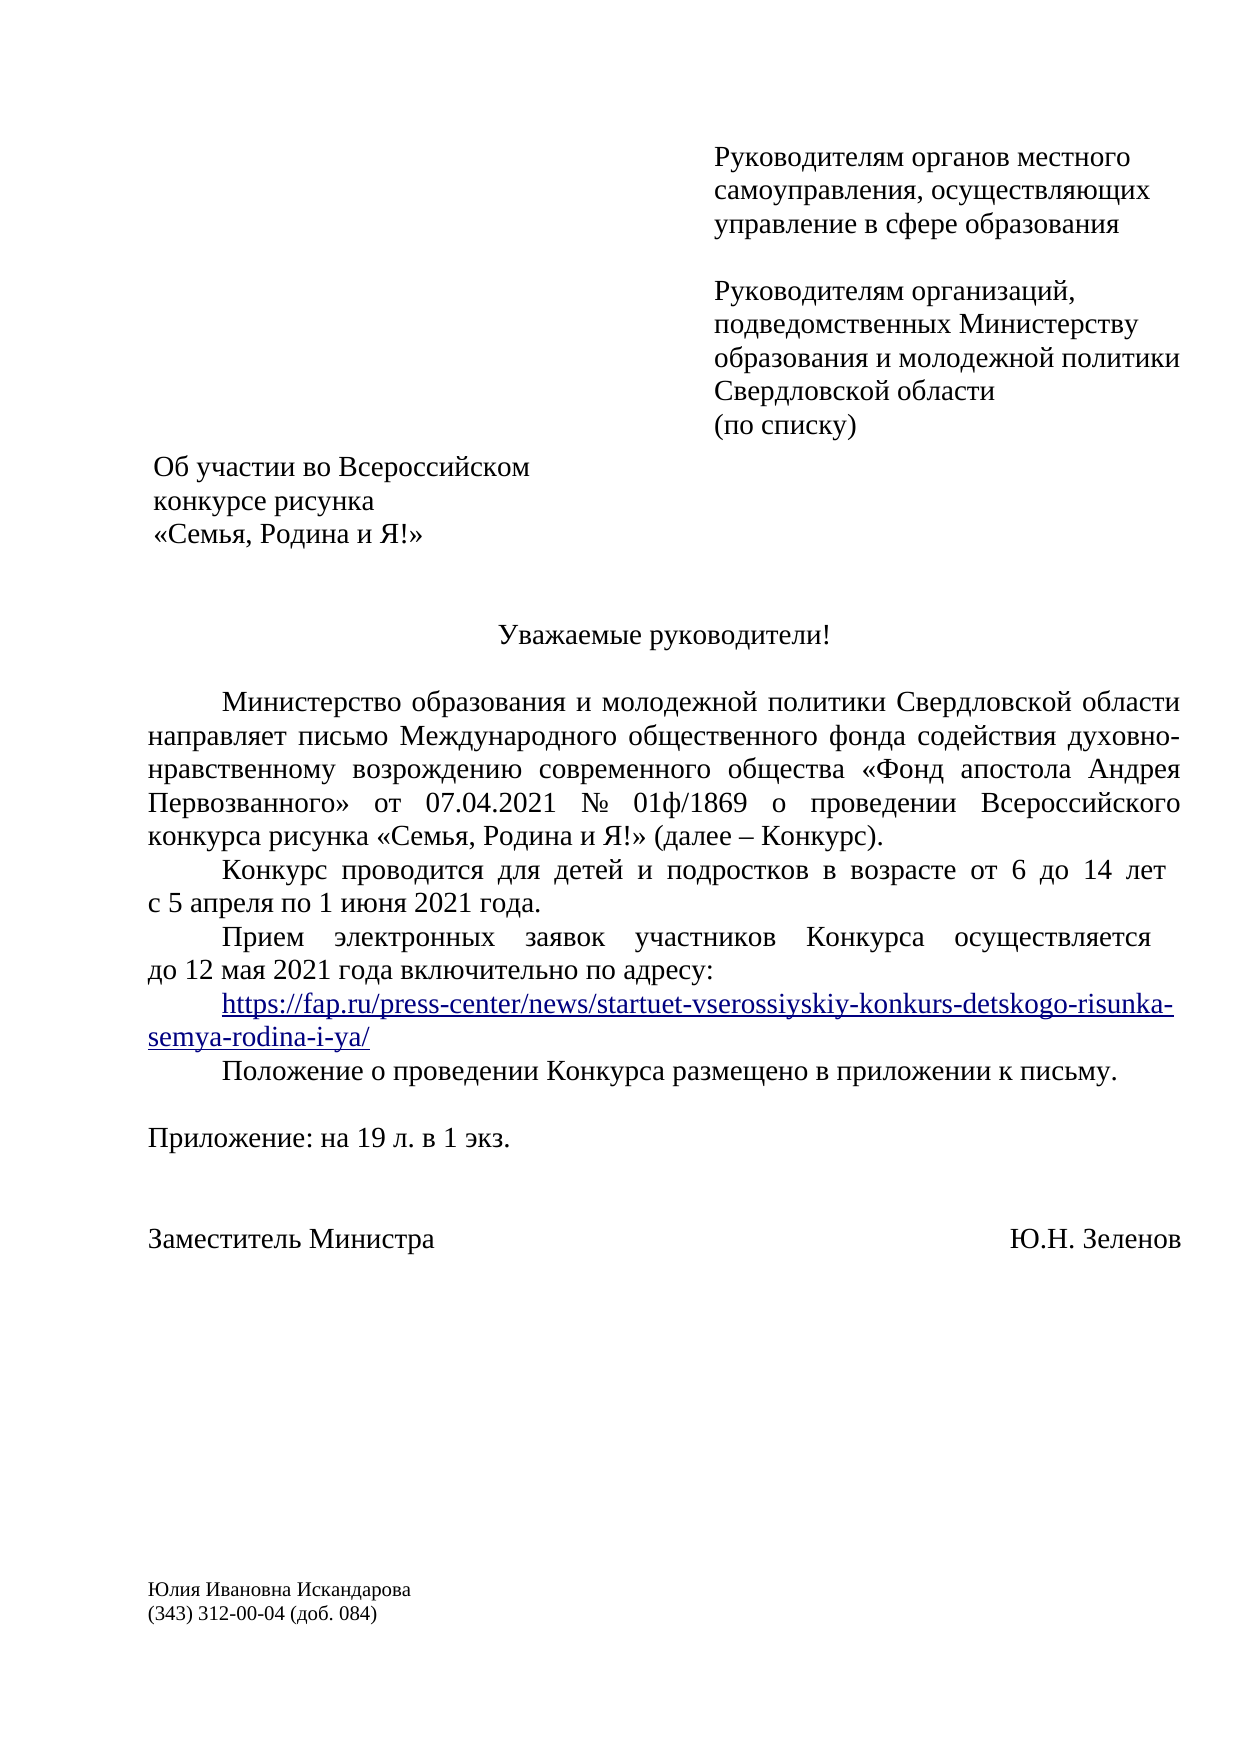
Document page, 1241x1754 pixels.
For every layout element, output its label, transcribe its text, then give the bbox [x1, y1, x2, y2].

text Уважаемые руководители! [148, 617, 1181, 651]
table_cell [703, 449, 1195, 550]
table_cell [509, 1254, 844, 1288]
table_header Руководителям органов местного самоуправления, осуществляющих управление в сфере образования Руководителям организаций, подведомственных Министерству образования и молодежной политики Свердловской области (по списку) [703, 24, 1195, 449]
table_cell Об участии во Всероссийском конкурсе рисунка «Семья, Родина и Я!» [148, 449, 646, 550]
text Министерство образования и молодежной политики Свердловской области направляет письмо Международного общественного фонда содействия духовно-нравственному возрождению современного общества «Фонд апостола Андрея Первозванного» от 07.04.2021 № 01ф/1869 о проведении Всероссийского конкурса рисунка «Семья, Родина и Я!» (далее – Конкурс). [148, 684, 1181, 852]
table_header Заместитель Министра [144, 1221, 508, 1254]
table_cell [844, 1254, 1193, 1288]
text Приложение: на 19 л. в 1 экз. [148, 1120, 1181, 1154]
text Положение о проведении Конкурса размещено в приложении к письму. [148, 1053, 1181, 1087]
text https://fap.ru/press-center/news/startuet-vserossiyskiy-konkurs-detskogo-risunka-semya-rodina-i-ya/ [148, 986, 1181, 1053]
table_header [509, 1221, 844, 1254]
table_header [646, 24, 703, 449]
table_cell [646, 449, 703, 550]
table_header Ю.Н. Зеленов [844, 1221, 1193, 1254]
text Конкурс проводится для детей и подростков в возрасте от 6 до 14 лет с 5 апреля по 1 июня 2021 года. [148, 852, 1181, 919]
text Юлия Ивановна Искандарова [148, 1577, 1181, 1601]
table_header [159, 363, 164, 397]
table_cell [144, 1254, 508, 1288]
table_header ПРАВИТЕЛЬСТВО СВЕРДЛОВСКОЙ ОБЛАСТИ МИНИСТЕРСТВО ОБРАЗОВАНИЯ И МОЛОДЕЖНОЙ ПОЛИТИКИ СВЕРДЛОВСКОЙ ОБЛАСТИ Малышева ул., д. 33, Екатеринбург, 620075 тел. (факс) (343) 312-00-04 (многоканальный) E-mail: info.minobraz@egov66.ru, http://minobraz.egov66 [148, 24, 646, 363]
text (343) 312-00-04 (доб. 084) [148, 1601, 1181, 1625]
table_cell [148, 363, 646, 449]
text Прием электронных заявок участников Конкурса осуществляется до 12 мая 2021 года включительно по адресу: [148, 919, 1181, 986]
